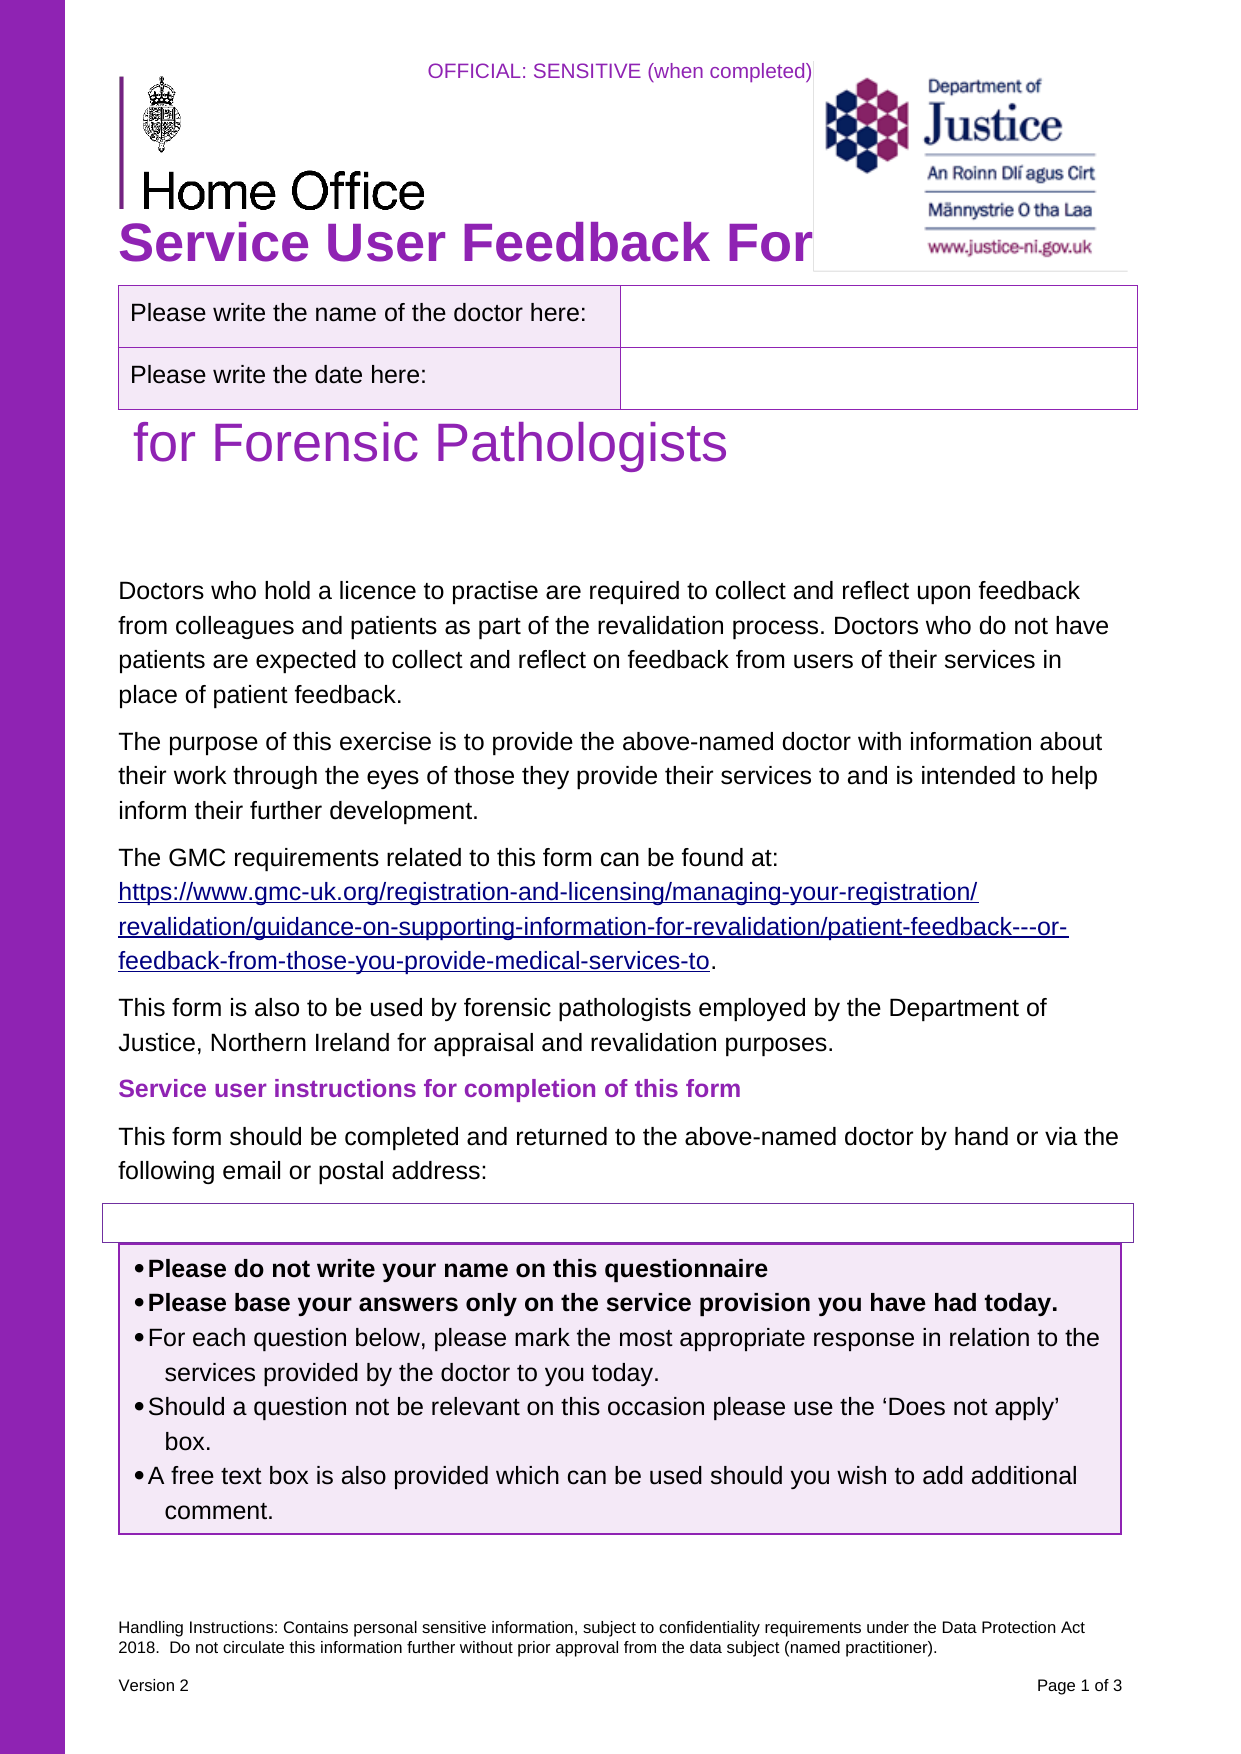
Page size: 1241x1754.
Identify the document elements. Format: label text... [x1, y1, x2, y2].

text The GMC requirements related to this form can be found at: https://www.gmc-uk.org/registration-and-licensing/managing-your-registration/revalidation/guidance-on-supporting-information-for-revalidation/patient-feedback---or-feedback-from-those-you-provide-medical-services-to. [118, 843, 1122, 975]
text This form is also to be used by forensic pathologists employed by the Department of Justice, Northern Ireland for appraisal and revalidation purposes. [118, 993, 1122, 1056]
text This form should be completed and returned to the above-named doctor by hand or via the following email or postal address: [118, 1121, 1122, 1185]
table_cell [621, 348, 1137, 409]
list For each question below, please mark the most appropriate response in relation to the services provided by the doctor to you today. [120, 1312, 1120, 1382]
list A free text box is also provided which can be used should you wish to add additional comment. [120, 1451, 1120, 1533]
list Please do not write your name on this questionnaire [120, 1245, 1120, 1278]
text Doctors who hold a licence to practise are required to collect and reflect upon feedback from colleagues and patients as part of the revalidation process. Doctors who do not have patients are expected to collect and reflect on feedback from users of their services in place of patient feedback. [118, 576, 1122, 708]
list Should a question not be relevant on this occasion please use the ‘Does not apply’ box. [120, 1382, 1120, 1451]
list Please base your answers only on the service provision you have had today. [120, 1278, 1120, 1312]
table_header [103, 1204, 1133, 1242]
title Service User Feedback Form: AF-006 [118, 83, 813, 272]
table_header [621, 286, 1137, 347]
text The purpose of this exercise is to provide the above-named doctor with information about their work through the eyes of those they provide their services to and is intended to help inform their further development. [118, 727, 1122, 824]
table_header Please write the name of the doctor here: [119, 286, 620, 347]
subtitle Service user instructions for completion of this form [118, 1074, 1122, 1103]
table_cell Please write the date here: [119, 348, 620, 409]
subtitle for Forensic Pathologists [118, 410, 1122, 472]
